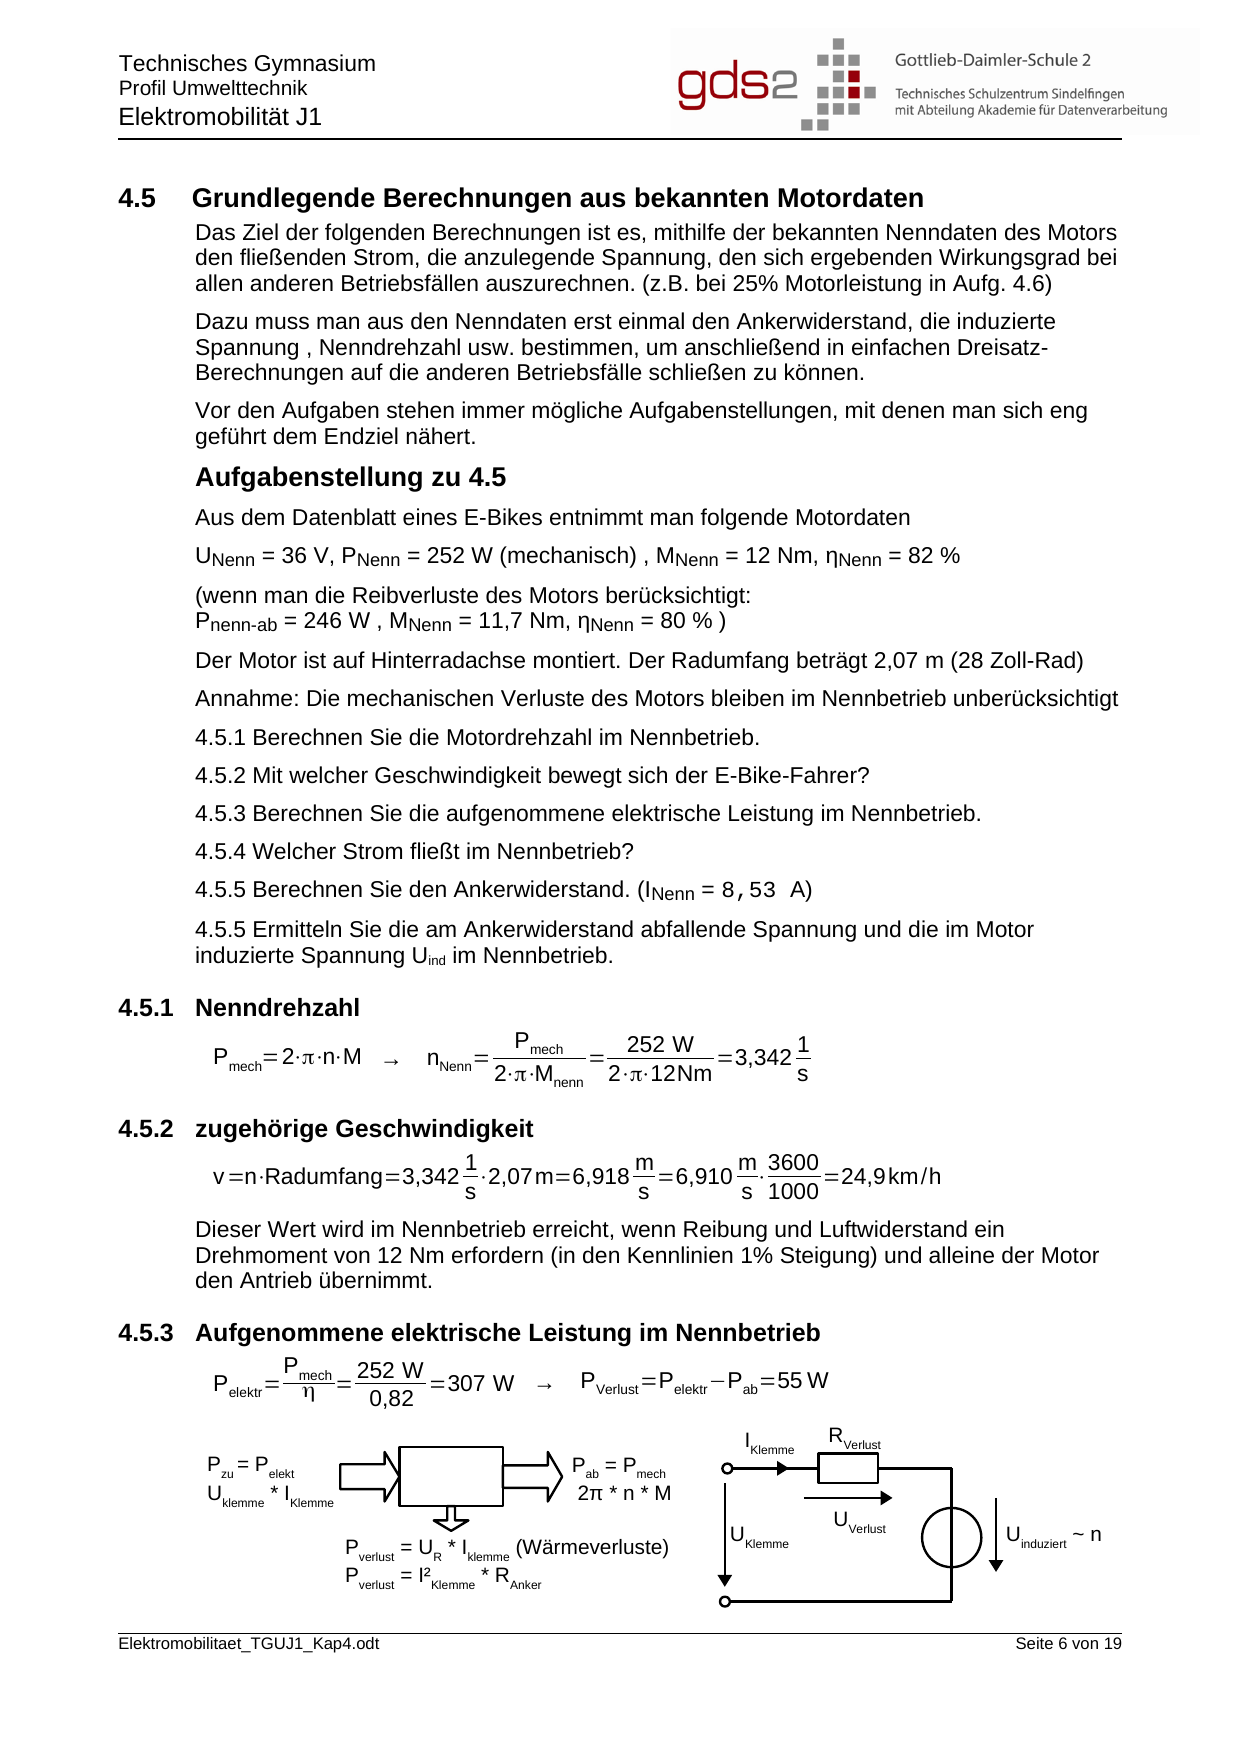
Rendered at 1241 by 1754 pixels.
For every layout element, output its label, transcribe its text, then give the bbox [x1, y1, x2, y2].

picture [670, 28, 1201, 135]
text Der Motor ist auf Hinterradachse montiert. Der Radumfang beträgt 2,07 m (28 Zoll-Rad) [195, 648, 1122, 673]
text 4.5.4 Welcher Strom fließt im Nennbetrieb? [195, 838, 1122, 864]
text Dieser Wert wird im Nennbetrieb erreicht, wenn Reibung und Luftwiderstand ein Drehmoment von 12 Nm erfordern (in den Kennlinien 1% Steigung) und alleine der Motor den Antrieb übernimmt. [195, 1217, 1122, 1294]
text Aus dem Datenblatt eines E-Bikes entnimmt man folgende Motordaten [195, 505, 1122, 530]
text → [195, 1353, 1122, 1412]
text 4.5.3 Berechnen Sie die aufgenommene elektrische Leistung im Nennbetrieb. [195, 800, 1122, 826]
subtitle Aufgenommene elektrische Leistung im Nennbetrieb [118, 1319, 1122, 1347]
text 4.5.1 Berechnen Sie die Motordrehzahl im Nennbetrieb. [195, 724, 1122, 750]
text → [195, 1028, 1122, 1090]
text Vor den Aufgaben stehen immer mögliche Aufgabenstellungen, mit denen man sich eng geführt dem Endziel nähert. [195, 398, 1122, 449]
text Annahme: Die mechanischen Verluste des Motors bleiben im Nennbetrieb unberücksichtigt [195, 686, 1122, 712]
subtitle Grundlegende Berechnungen aus bekannten Motordaten [118, 183, 1122, 213]
text 4.5.2 Mit welcher Geschwindigkeit bewegt sich der E-Bike-Fahrer? [195, 762, 1122, 788]
text 4.5.5 Berechnen Sie den Ankerwiderstand. (INenn = 8,53 A) [195, 877, 1122, 904]
text Dazu muss man aus den Nenndaten erst einmal den Ankerwiderstand, die induzierte Spannung , Nenndrehzahl usw. bestimmen, um anschließend in einfachen Dreisatz-Berechnungen auf die anderen Betriebsfälle schließen zu können. [195, 309, 1122, 386]
text UNenn = 36 V, PNenn = 252 W (mechanisch) , MNenn = 12 Nm, ηNenn = 82 % [195, 543, 1122, 570]
text 4.5.5 Ermitteln Sie die am Ankerwiderstand abfallende Spannung und die im Motor induzierte Spannung Uind im Nennbetrieb. [195, 917, 1122, 968]
subtitle zugehörige Geschwindigkeit [118, 1115, 1122, 1143]
text Das Ziel der folgenden Berechnungen ist es, mithilfe der bekannten Nenndaten des Motors den fließenden Strom, die anzulegende Spannung, den sich ergebenden Wirkungsgrad bei allen anderen Betriebsfällen auszurechnen. (z.B. bei 25% Motorleistung in Aufg. 4.6) [195, 219, 1122, 296]
text (wenn man die Reibverluste des Motors berücksichtigt: Pnenn-ab = 246 W , MNenn = 11,7 Nm, ηNenn = 80 % ) [195, 583, 1122, 635]
text Aufgabenstellung zu 4.5 [195, 462, 1122, 492]
subtitle Nenndrehzahl [118, 993, 1122, 1021]
